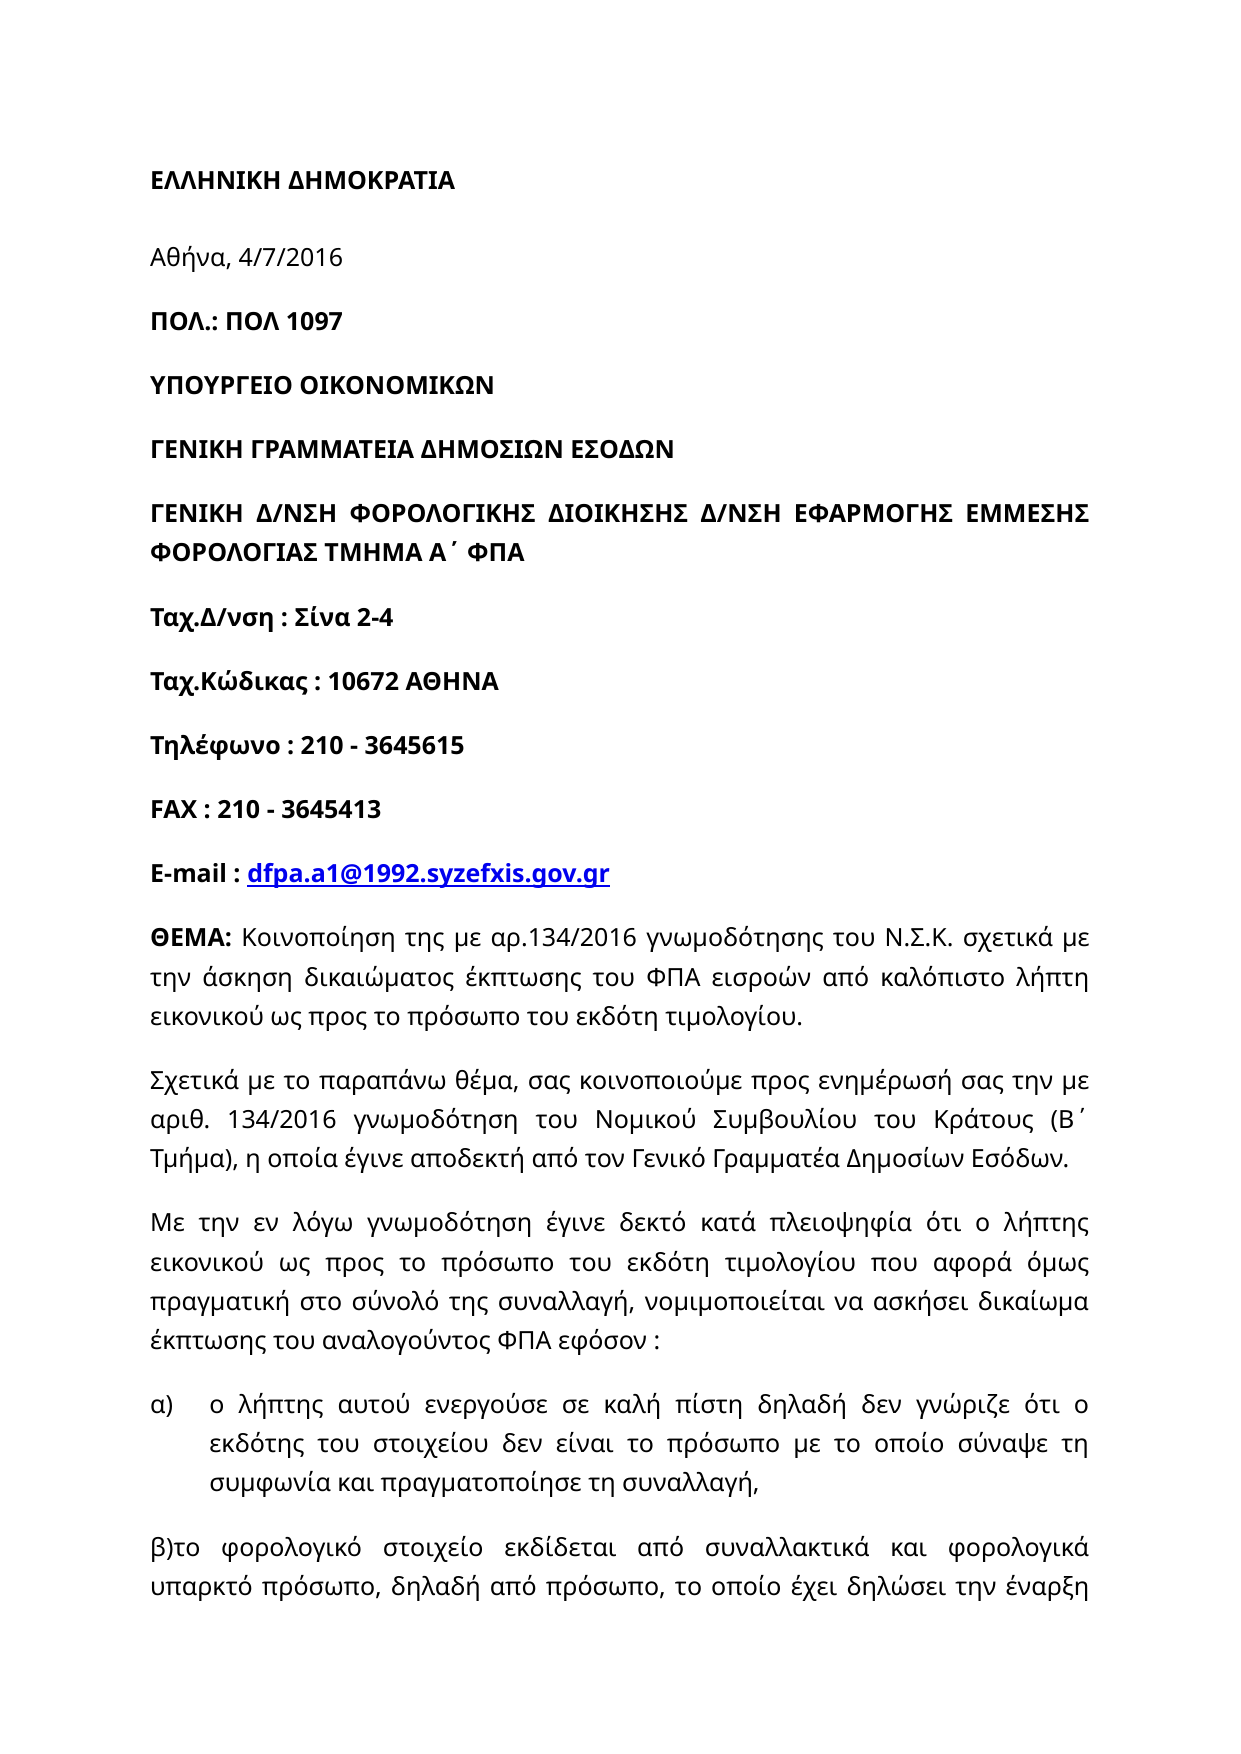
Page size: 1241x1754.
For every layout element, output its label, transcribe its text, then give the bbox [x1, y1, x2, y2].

text ΘΕΜΑ: Κοινοποίηση της με αρ.134/2016 γνωμοδότησης του Ν.Σ.Κ. σχετικά με την άσκηση δικαιώματος έκπτωσης του ΦΠΑ εισροών από καλόπιστο λήπτη εικονικού ως προς το πρόσωπο του εκδότη τιμολογίου. [150, 920, 1090, 1032]
text ΠΟΛ.: ΠΟΛ 1097 [150, 303, 1090, 337]
title ΕΛΛΗΝΙΚΗ ΔΗΜΟΚΡΑΤΙΑ [150, 162, 1090, 197]
text Ταχ.Κώδικας : 10672 ΑΘΗΝΑ [150, 663, 1090, 697]
list α) ο λήπτης αυτού ενεργούσε σε καλή πίστη δηλαδή δεν γνώριζε ότι ο εκδότης του στοιχείου δεν είναι το πρόσωπο με το οποίο σύναψε τη συμφωνία και πραγματοποίησε τη συναλλαγή, [150, 1387, 1090, 1499]
text ΓΕΝΙΚΗ ΓΡΑΜΜΑΤΕΙΑ ΔΗΜΟΣΙΩΝ ΕΣΟΔΩΝ [150, 432, 1090, 466]
text Ταχ.Δ/νση : Σίνα 2-4 [150, 599, 1090, 633]
text FAX : 210 - 3645413 [150, 792, 1090, 826]
text β)το φορολογικό στοιχείο εκδίδεται από συναλλακτικά και φορολογικά υπαρκτό πρόσωπο, δηλαδή από πρόσωπο, το οποίο έχει δηλώσει την έναρξη [150, 1529, 1090, 1602]
text Με την εν λόγω γνωμοδότηση έγινε δεκτό κατά πλειοψηφία ότι ο λήπτης εικονικού ως προς το πρόσωπο του εκδότη τιμολογίου που αφορά όμως πραγματική στο σύνολό της συναλλαγή, νομιμοποιείται να ασκήσει δικαίωμα έκπτωσης του αναλογούντος ΦΠΑ εφόσον : [150, 1205, 1090, 1357]
text E-mail : dfpa.a1@1992.syzefxis.gov.gr [150, 856, 1090, 890]
text ΓΕΝΙΚΗ Δ/ΝΣΗ ΦΟΡΟΛΟΓΙΚΗΣ ΔΙΟΙΚΗΣΗΣ Δ/ΝΣΗ ΕΦΑΡΜΟΓΗΣ ΕΜΜΕΣΗΣ ΦΟΡΟΛΟΓΙΑΣ ΤΜΗΜΑ Α΄ ΦΠΑ [150, 496, 1090, 569]
text ΥΠΟΥΡΓΕΙΟ ΟΙΚΟΝΟΜΙΚΩΝ [150, 367, 1090, 402]
text Τηλέφωνο : 210 - 3645615 [150, 727, 1090, 762]
text Σχετικά με το παραπάνω θέμα, σας κοινοποιούμε προς ενημέρωσή σας την με αριθ. 134/2016 γνωμοδότηση του Νομικού Συμβουλίου του Κράτους (Β΄ Τμήμα), η οποία έγινε αποδεκτή από τον Γενικό Γραμματέα Δημοσίων Εσόδων. [150, 1062, 1090, 1175]
text Αθήνα, 4/7/2016 [150, 239, 1090, 273]
